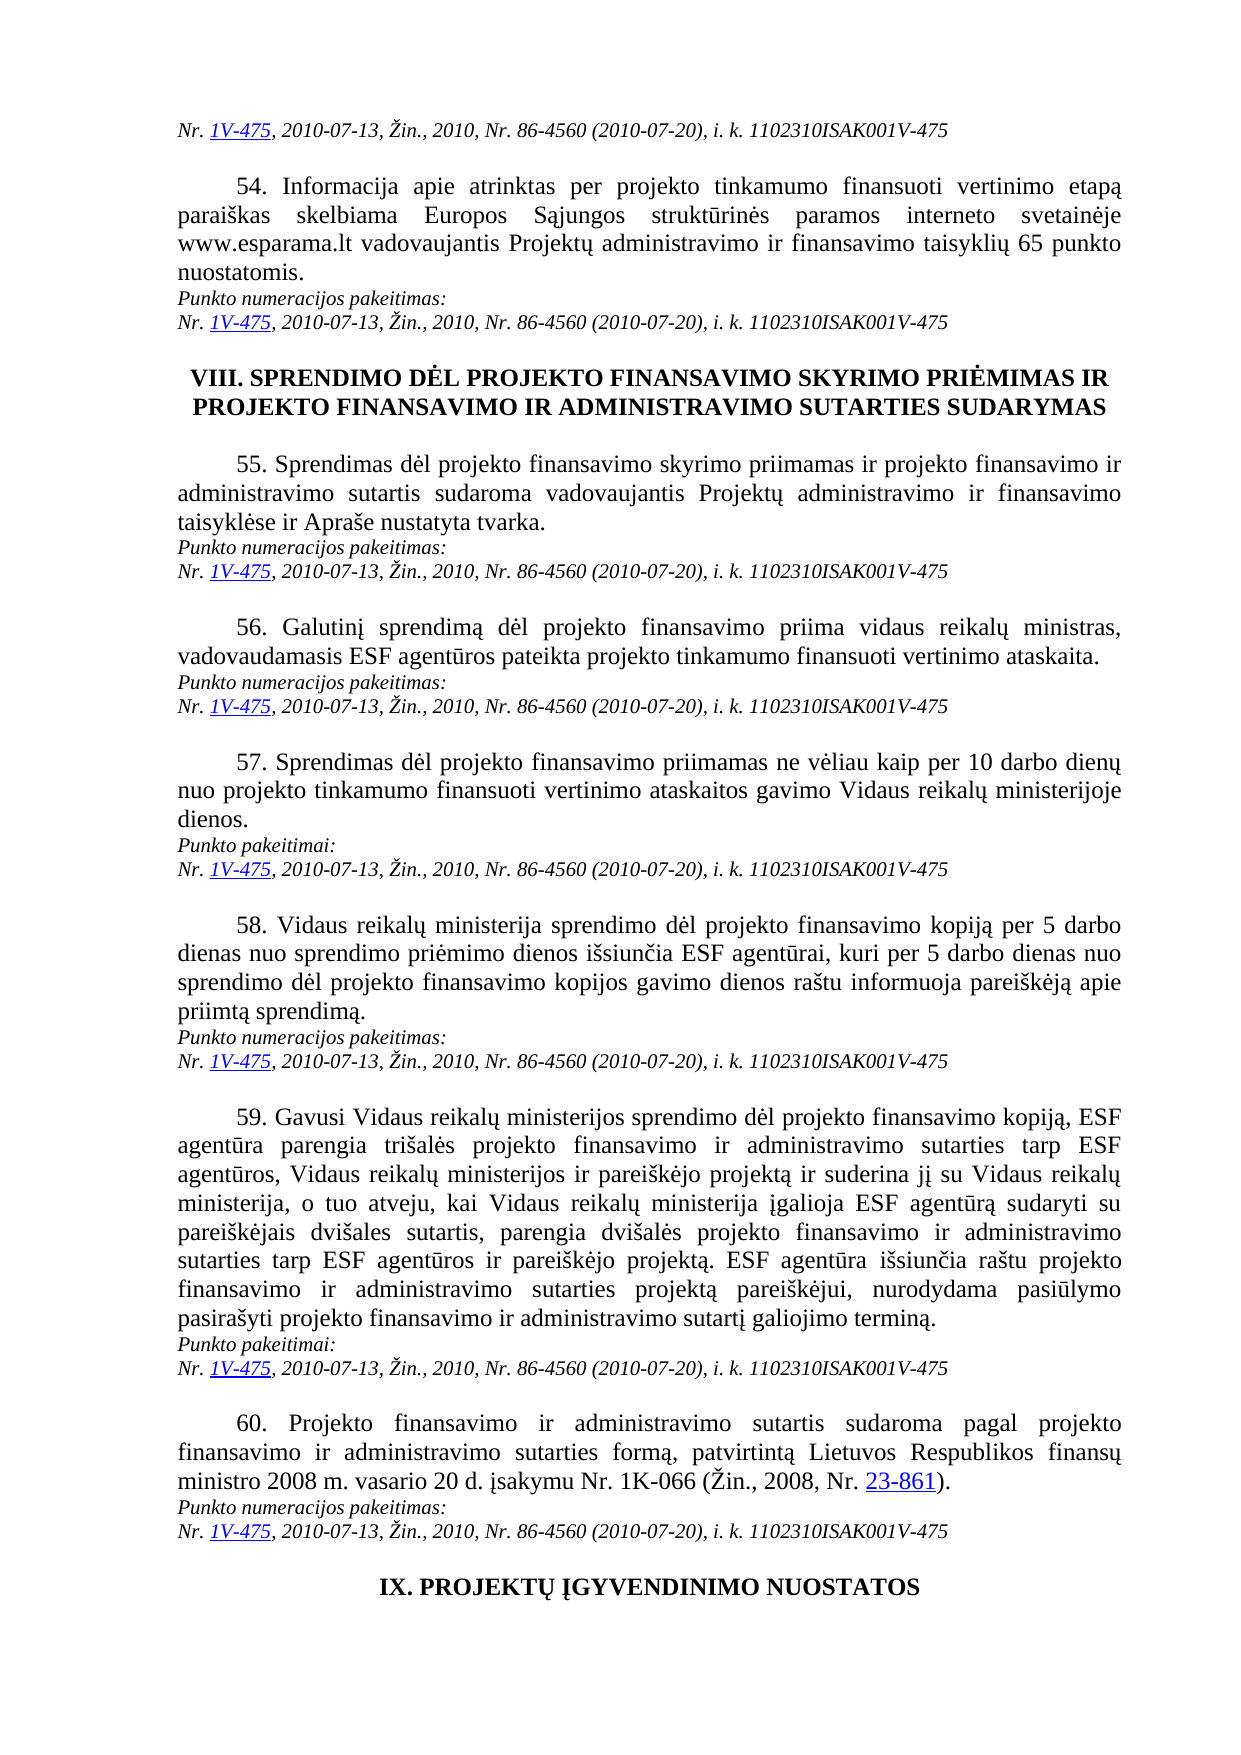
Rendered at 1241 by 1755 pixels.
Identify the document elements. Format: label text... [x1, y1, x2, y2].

text IX. PROJEKTŲ ĮGYVENDINIMO NUOSTATOS [177, 1572, 1122, 1600]
text 55. Sprendimas dėl projekto finansavimo skyrimo priimamas ir projekto finansavimo ir administravimo sutartis sudaroma vadovaujantis Projektų administravimo ir finansavimo taisyklėse ir Apraše nustatyta tvarka. [177, 449, 1122, 535]
text Nr. 1V-475, 2010-07-13, Žin., 2010, Nr. 86-4560 (2010-07-20), i. k. 1102310ISAK001V-475 [177, 310, 1122, 334]
text Punkto numeracijos pakeitimas: [177, 286, 1122, 310]
text 60. Projekto finansavimo ir administravimo sutartis sudaroma pagal projekto finansavimo ir administravimo sutarties formą, patvirtintą Lietuvos Respublikos finansų ministro 2008 m. vasario 20 d. įsakymu Nr. 1K-066 (Žin., 2008, Nr. 23-861). [177, 1408, 1122, 1495]
text 56. Galutinį sprendimą dėl projekto finansavimo priima vidaus reikalų ministras, vadovaudamasis ESF agentūros pateikta projekto tinkamumo finansuoti vertinimo ataskaita. [177, 612, 1122, 670]
text Nr. 1V-475, 2010-07-13, Žin., 2010, Nr. 86-4560 (2010-07-20), i. k. 1102310ISAK001V-475 [177, 559, 1122, 583]
text Nr. 1V-475, 2010-07-13, Žin., 2010, Nr. 86-4560 (2010-07-20), i. k. 1102310ISAK001V-475 [177, 857, 1122, 881]
text VIII. SPRENDIMO DĖL PROJEKTO FINANSAVIMO SKYRIMO PRIĖMIMAS IR PROJEKTO FINANSAVIMO IR ADMINISTRAVIMO SUTARTIES SUDARYMAS [177, 363, 1122, 420]
text Punkto pakeitimai: [177, 1332, 1122, 1356]
text Nr. 1V-475, 2010-07-13, Žin., 2010, Nr. 86-4560 (2010-07-20), i. k. 1102310ISAK001V-475 [177, 1356, 1122, 1380]
text 54. Informacija apie atrinktas per projekto tinkamumo finansuoti vertinimo etapą paraiškas skelbiama Europos Sąjungos struktūrinės paramos interneto svetainėje www.esparama.lt vadovaujantis Projektų administravimo ir finansavimo taisyklių 65 punkto nuostatomis. [177, 171, 1122, 286]
text Nr. 1V-475, 2010-07-13, Žin., 2010, Nr. 86-4560 (2010-07-20), i. k. 1102310ISAK001V-475 [177, 694, 1122, 718]
text Nr. 1V-475, 2010-07-13, Žin., 2010, Nr. 86-4560 (2010-07-20), i. k. 1102310ISAK001V-475 [177, 1049, 1122, 1073]
text Punkto numeracijos pakeitimas: [177, 535, 1122, 559]
text 59. Gavusi Vidaus reikalų ministerijos sprendimo dėl projekto finansavimo kopiją, ESF agentūra parengia trišalės projekto finansavimo ir administravimo sutarties tarp ESF agentūros, Vidaus reikalų ministerijos ir pareiškėjo projektą ir suderina jį su Vidaus reikalų ministerija, o tuo atveju, kai Vidaus reikalų ministerija įgalioja ESF agentūrą sudaryti su pareiškėjais dvišales sutartis, parengia dvišalės projekto finansavimo ir administravimo sutarties tarp ESF agentūros ir pareiškėjo projektą. ESF agentūra išsiunčia raštu projekto finansavimo ir administravimo sutarties projektą pareiškėjui, nurodydama pasiūlymo pasirašyti projekto finansavimo ir administravimo sutartį galiojimo terminą. [177, 1102, 1122, 1332]
text Punkto pakeitimai: [177, 833, 1122, 857]
text Nr. 1V-475, 2010-07-13, Žin., 2010, Nr. 86-4560 (2010-07-20), i. k. 1102310ISAK001V-475 [177, 1519, 1122, 1543]
text Punkto numeracijos pakeitimas: [177, 1495, 1122, 1519]
text Punkto numeracijos pakeitimas: [177, 670, 1122, 694]
text Punkto numeracijos pakeitimas: [177, 1025, 1122, 1049]
text 58. Vidaus reikalų ministerija sprendimo dėl projekto finansavimo kopiją per 5 darbo dienas nuo sprendimo priėmimo dienos išsiunčia ESF agentūrai, kuri per 5 darbo dienas nuo sprendimo dėl projekto finansavimo kopijos gavimo dienos raštu informuoja pareiškėją apie priimtą sprendimą. [177, 910, 1122, 1025]
text 57. Sprendimas dėl projekto finansavimo priimamas ne vėliau kaip per 10 darbo dienų nuo projekto tinkamumo finansuoti vertinimo ataskaitos gavimo Vidaus reikalų ministerijoje dienos. [177, 747, 1122, 833]
text Nr. 1V-475, 2010-07-13, Žin., 2010, Nr. 86-4560 (2010-07-20), i. k. 1102310ISAK001V-475 [177, 118, 1122, 142]
